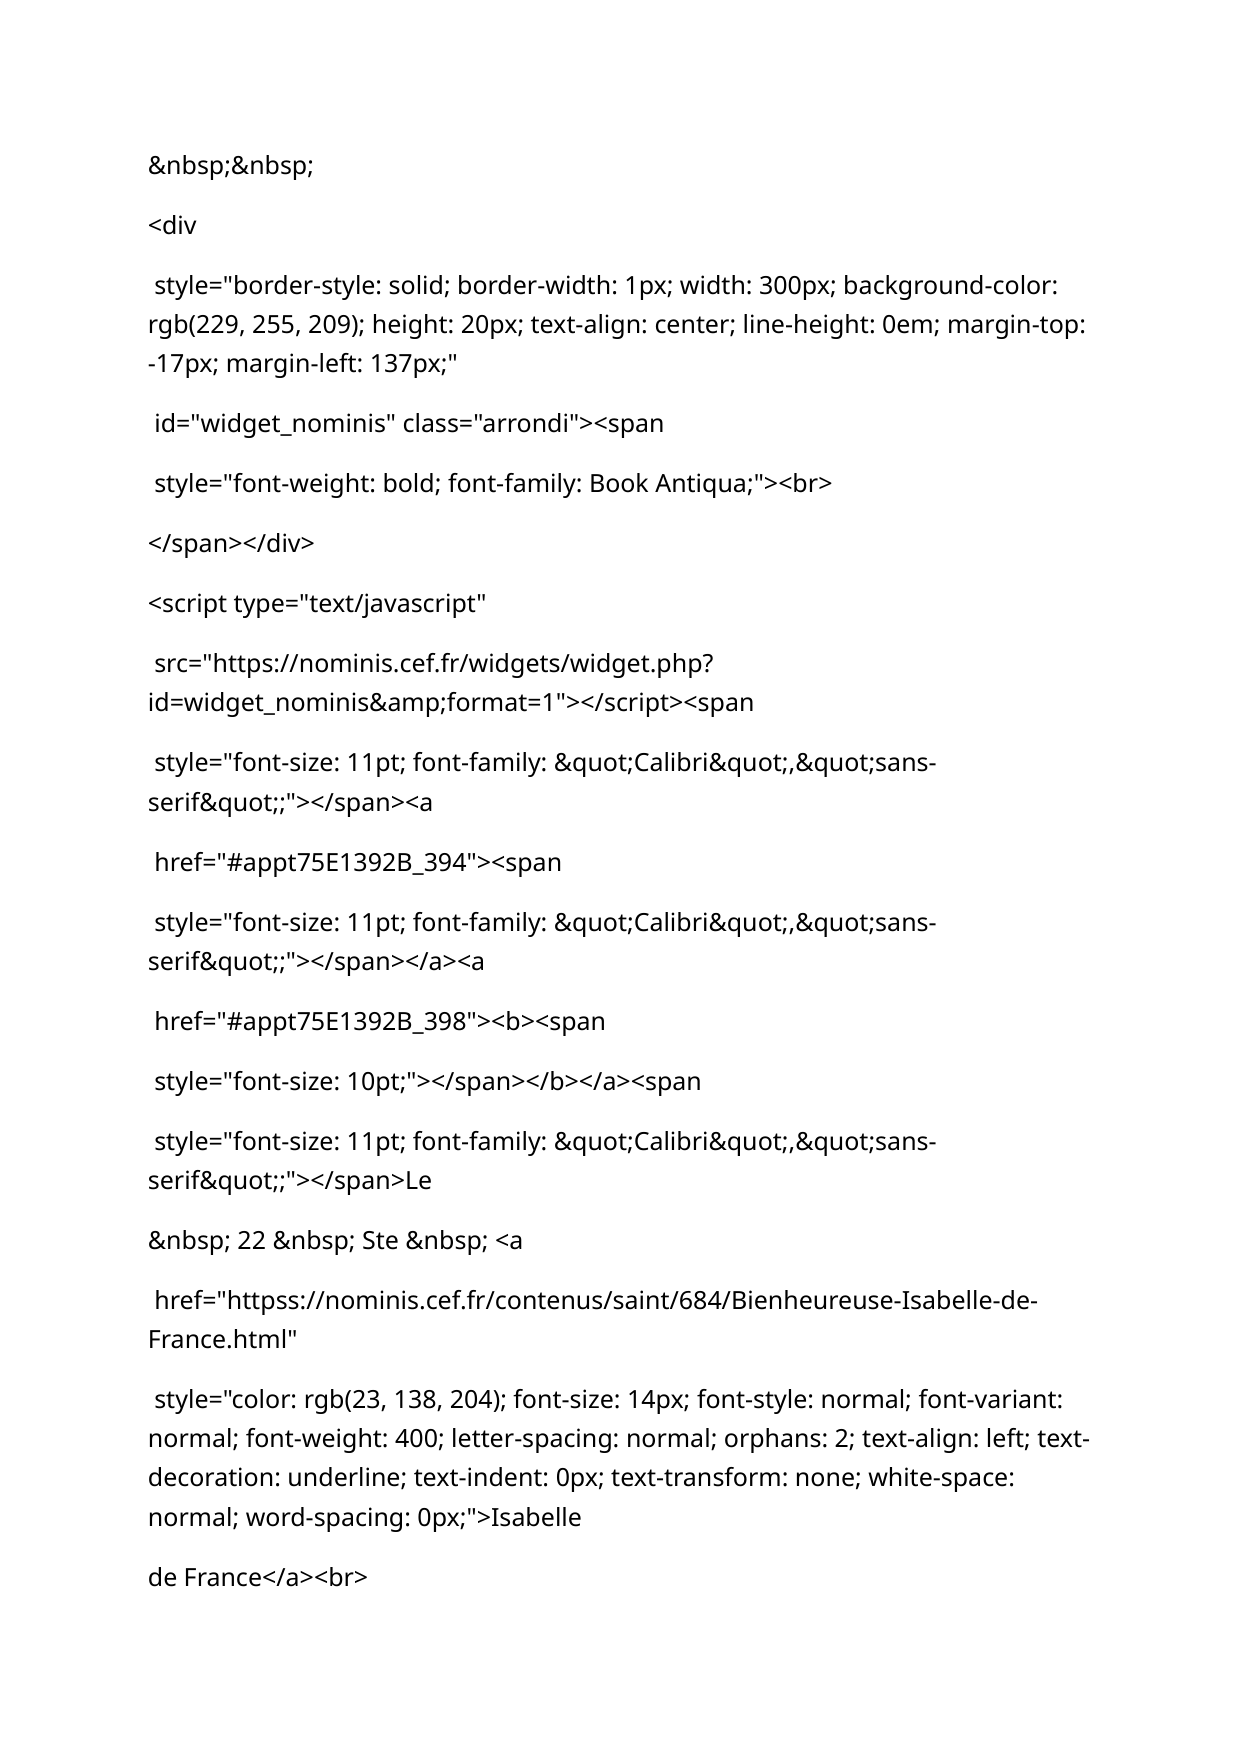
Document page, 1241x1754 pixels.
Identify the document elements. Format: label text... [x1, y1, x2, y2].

text style="border-style: solid; border-width: 1px; width: 300px; background-color: rgb(229, 255, 209); height: 20px; text-align: center; line-height: 0em; margin-top: -17px; margin-left: 137px;" [148, 268, 1093, 380]
text style="font-size: 10pt;"></span></b></a><span [148, 1063, 1093, 1097]
text </span></div> [148, 526, 1093, 560]
text href="#appt75E1392B_394"><span [148, 844, 1093, 878]
text style="font-size: 11pt; font-family: &quot;Calibri&quot;,&quot;sans-serif&quot;;"></span>Le [148, 1123, 1093, 1197]
text style="font-size: 11pt; font-family: &quot;Calibri&quot;,&quot;sans-serif&quot;;"></span><a [148, 745, 1093, 818]
text &nbsp; 22 &nbsp; Ste &nbsp; <a [148, 1223, 1093, 1257]
text id="widget_nominis" class="arrondi"><span [148, 406, 1093, 440]
text de France</a><br> [148, 1559, 1093, 1593]
text style="font-size: 11pt; font-family: &quot;Calibri&quot;,&quot;sans-serif&quot;;"></span></a><a [148, 904, 1093, 977]
text href="#appt75E1392B_398"><b><span [148, 1003, 1093, 1037]
text href="httpss://nominis.cef.fr/contenus/saint/684/Bienheureuse-Isabelle-de-France.html" [148, 1283, 1093, 1356]
text style="font-weight: bold; font-family: Book Antiqua;"><br> [148, 466, 1093, 500]
text src="https://nominis.cef.fr/widgets/widget.php?id=widget_nominis&amp;format=1"></script><span [148, 646, 1093, 719]
text <script type="text/javascript" [148, 586, 1093, 620]
text style="color: rgb(23, 138, 204); font-size: 14px; font-style: normal; font-variant: normal; font-weight: 400; letter-spacing: normal; orphans: 2; text-align: left; text-decoration: underline; text-indent: 0px; text-transform: none; white-space: normal; word-spacing: 0px;">Isabelle [148, 1382, 1093, 1533]
text &nbsp;&nbsp; [148, 148, 1093, 182]
text <div [148, 208, 1093, 242]
